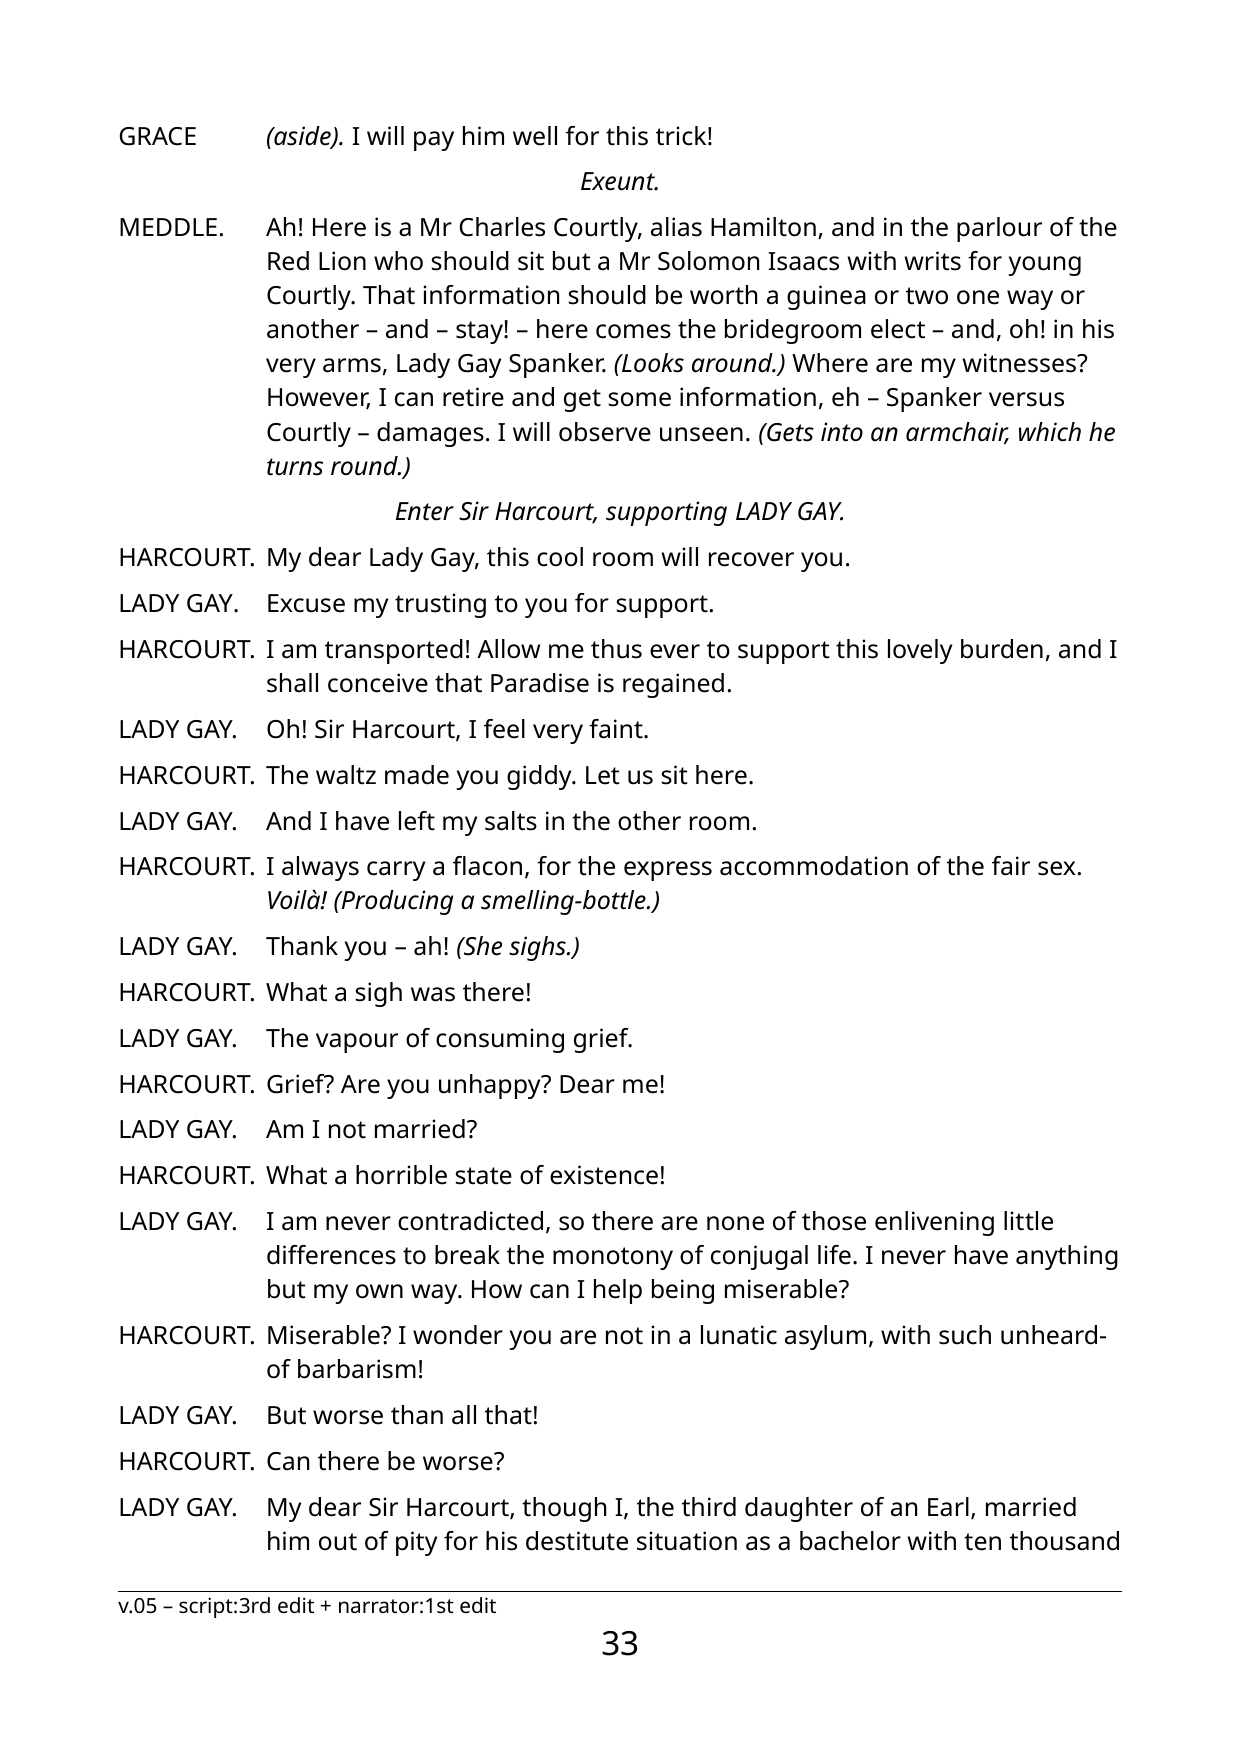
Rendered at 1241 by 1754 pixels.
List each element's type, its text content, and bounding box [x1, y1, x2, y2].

text LADY GAY. And I have left my salts in the other room. [118, 803, 1122, 837]
text GRACE (aside). I will pay him well for this trick! [118, 118, 1122, 152]
text HARCOURT. Can there be worse? [118, 1443, 1122, 1478]
text HARCOURT. I always carry a flacon, for the express accommodation of the fair sex. Voilà! (Producing a smelling-bottle.) [118, 849, 1122, 917]
text Exeunt. [118, 164, 1122, 198]
text Enter Sir Harcourt, supporting LADY GAY. [118, 494, 1122, 528]
text LADY GAY. My dear Sir Harcourt, though I, the third daughter of an Earl, married him out of pity for his destitute situation as a bachelor with ten thousand [118, 1489, 1122, 1557]
text LADY GAY. I am never contradicted, so there are none of those enlivening little differences to break the monotony of conjugal life. I never have anything but my own way. How can I help being miserable? [118, 1204, 1122, 1306]
text LADY GAY. Thank you – ah! (She sighs.) [118, 929, 1122, 963]
text LADY GAY. Oh! Sir Harcourt, I feel very faint. [118, 711, 1122, 746]
text HARCOURT. What a horrible state of existence! [118, 1158, 1122, 1192]
text LADY GAY. Am I not married? [118, 1112, 1122, 1146]
text MEDDLE. Ah! Here is a Mr Charles Courtly, alias Hamilton, and in the parlour of the Red Lion who should sit but a Mr Solomon Isaacs with writs for young Courtly. That information should be worth a guinea or two one way or another – and – stay! – here comes the bridegroom elect – and, oh! in his very arms, Lady Gay Spanker. (Looks around.) Where are my witnesses? However, I can retire and get some information, eh – Spanker versus Courtly – damages. I will observe unseen. (Gets into an armchair, which he turns round.) [118, 210, 1122, 482]
text LADY GAY. But worse than all that! [118, 1398, 1122, 1432]
text LADY GAY. The vapour of consuming grief. [118, 1021, 1122, 1054]
text HARCOURT. The waltz made you giddy. Let us sit here. [118, 757, 1122, 791]
text LADY GAY. Excuse my trusting to you for support. [118, 586, 1122, 620]
text HARCOURT. What a sigh was there! [118, 975, 1122, 1009]
text HARCOURT. Miserable? I wonder you are not in a lunatic asylum, with such unheard-of barbarism! [118, 1318, 1122, 1386]
text HARCOURT. Grief? Are you unhappy? Dear me! [118, 1066, 1122, 1100]
text HARCOURT. I am transported! Allow me thus ever to support this lovely burden, and I shall conceive that Paradise is regained. [118, 632, 1122, 700]
text HARCOURT. My dear Lady Gay, this cool room will recover you. [118, 540, 1122, 574]
